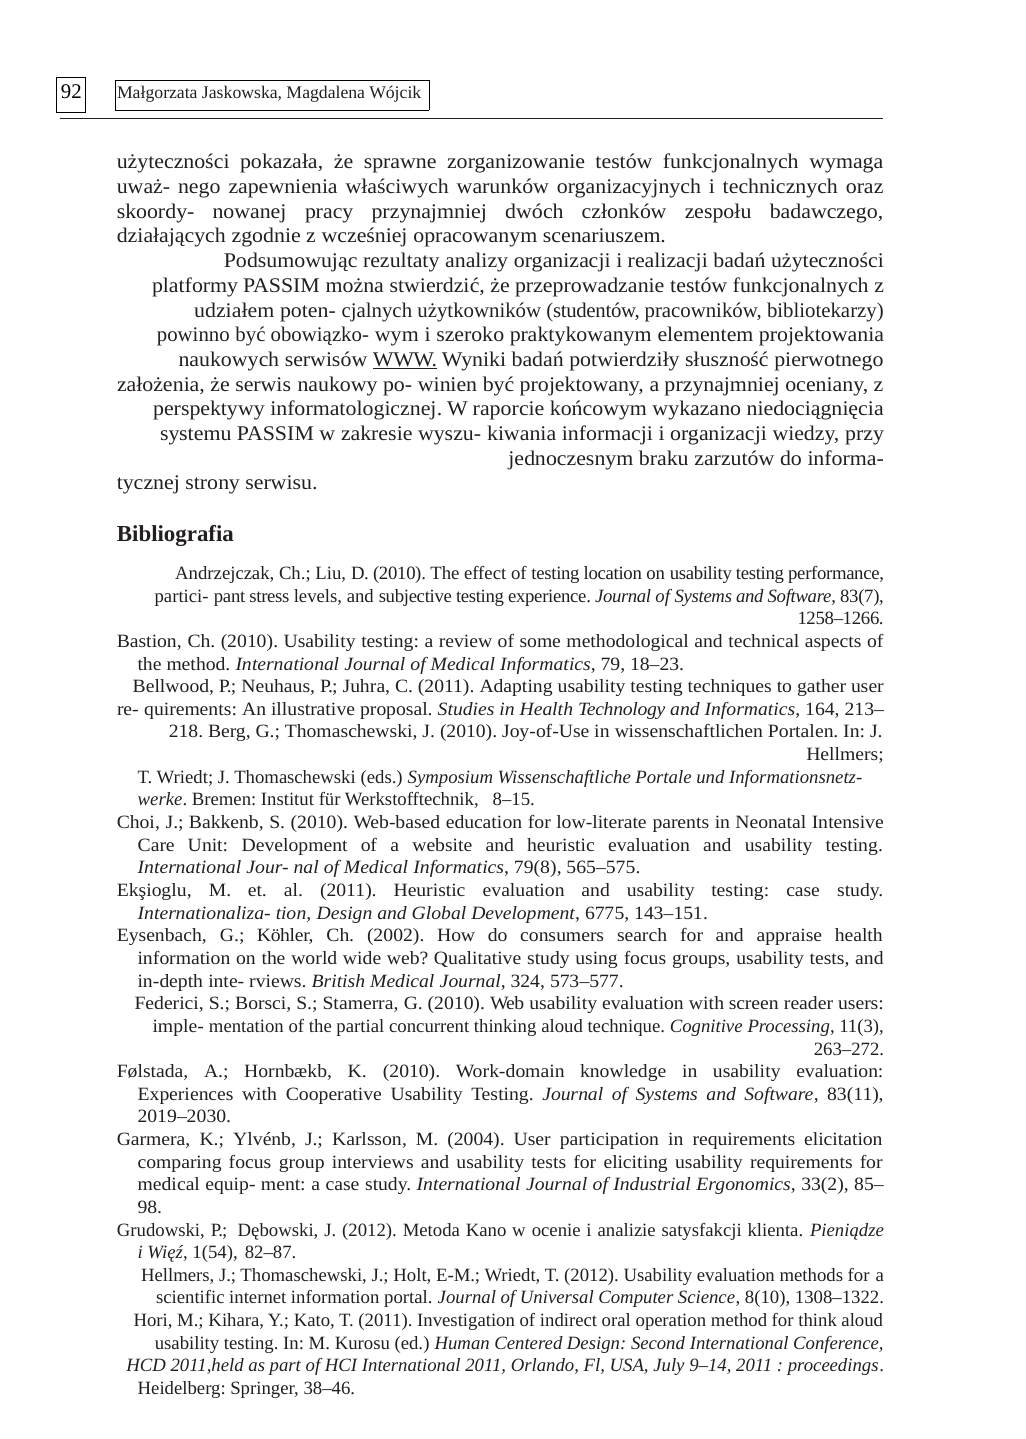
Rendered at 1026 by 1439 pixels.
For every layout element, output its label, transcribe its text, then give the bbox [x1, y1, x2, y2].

text Choi, J.; Bakkenb, S. (2010). Web-based education for low-literate parents in Neonatal Intensive Care Unit: Development of a website and heuristic evaluation and usability testing. International Jour- nal of Medical Informatics, 79(8), 565–575. [117, 811, 884, 878]
text T. Wriedt; J. Thomaschewski (eds.) Symposium Wissenschaftliche Portale und Informationsnetz- werke. Bremen: Institut für Werkstofftechnik, 8–15. [137, 766, 896, 810]
text Ekşioglu, M. et. al. (2011). Heuristic evaluation and usability testing: case study. Internationaliza- tion, Design and Global Development, 6775, 143–151. [117, 879, 883, 923]
text Garmera, K.; Ylvénb, J.; Karlsson, M. (2004). User participation in requirements elicitation comparing focus group interviews and usability tests for eliciting usability requirements for medical equip- ment: a case study. International Journal of Industrial Ergonomics, 33(2), 85–98. [117, 1128, 883, 1217]
text Andrzejczak, Ch.; Liu, D. (2010). The effect of testing location on usability testing performance, partici- pant stress levels, and subjective testing experience. Journal of Systems and Software, 83(7), 1258–1266. [117, 562, 884, 629]
text Heidelberg: Springer, 38–46. [137, 1377, 896, 1398]
text Podsumowując rezultaty analizy organizacji i realizacji badań użyteczności platformy PASSIM można stwierdzić, że przeprowadzanie testów funkcjonalnych z udziałem poten- cjalnych użytkowników (studentów, pracowników, bibliotekarzy) powinno być obowiązko- wym i szeroko praktykowanym elementem projektowania naukowych serwisów WWW. Wyniki badań potwierdziły słuszność pierwotnego założenia, że serwis naukowy po- winien być projektowany, a przynajmniej oceniany, z perspektywy informatologicznej. W raporcie końcowym wykazano niedociągnięcia systemu PASSIM w zakresie wyszu- kiwania informacji i organizacji wiedzy, przy jednoczesnym braku zarzutów do informa- [117, 248, 884, 470]
text tycznej strony serwisu. [117, 470, 896, 494]
text użyteczności pokazała, że sprawne zorganizowanie testów funkcjonalnych wymaga uważ- nego zapewnienia właściwych warunków organizacyjnych i technicznych oraz skoordy- nowanej pracy przynajmniej dwóch członków zespołu badawczego, działających zgodnie z wcześniej opracowanym scenariuszem. [117, 149, 883, 247]
text Bellwood, P.; Neuhaus, P.; Juhra, C. (2011). Adapting usability testing techniques to gather user re- quirements: An illustrative proposal. Studies in Health Technology and Informatics, 164, 213–218. Berg, G.; Thomaschewski, J. (2010). Joy-of-Use in wissenschaftlichen Portalen. In: J. Hellmers; [117, 675, 883, 764]
text Bastion, Ch. (2010). Usability testing: a review of some methodological and technical aspects of the method. International Journal of Medical Informatics, 79, 18–23. [117, 630, 884, 674]
text Grudowski, P.; Dębowski, J. (2012). Metoda Kano w ocenie i analizie satysfakcji klienta. Pieniądze i Więź, 1(54), 82–87. [117, 1218, 883, 1263]
text Federici, S.; Borsci, S.; Stamerra, G. (2010). Web usability evaluation with screen reader users: imple- mentation of the partial concurrent thinking aloud technique. Cognitive Processing, 11(3), 263–272. [117, 992, 884, 1059]
subtitle Bibliografia [117, 521, 896, 547]
text Hellmers, J.; Thomaschewski, J.; Holt, E-M.; Wriedt, T. (2012). Usability evaluation methods for a scientific internet information portal. Journal of Universal Computer Science, 8(10), 1308–1322. Hori, M.; Kihara, Y.; Kato, T. (2011). Investigation of indirect oral operation method for think aloud usability testing. In: M. Kurosu (ed.) Human Centered Design: Second International Conference, HCD 2011,held as part of HCI International 2011, Orlando, Fl, USA, July 9–14, 2011 : proceedings. [117, 1264, 884, 1376]
text Følstada, A.; Hornbækb, K. (2010). Work-domain knowledge in usability evaluation: Experiences with Cooperative Usability Testing. Journal of Systems and Software, 83(11), 2019–2030. [117, 1060, 884, 1127]
text Eysenbach, G.; Köhler, Ch. (2002). How do consumers search for and appraise health information on the world wide web? Qualitative study using focus groups, usability tests, and in-depth inte- rviews. British Medical Journal, 324, 573–577. [117, 924, 884, 991]
